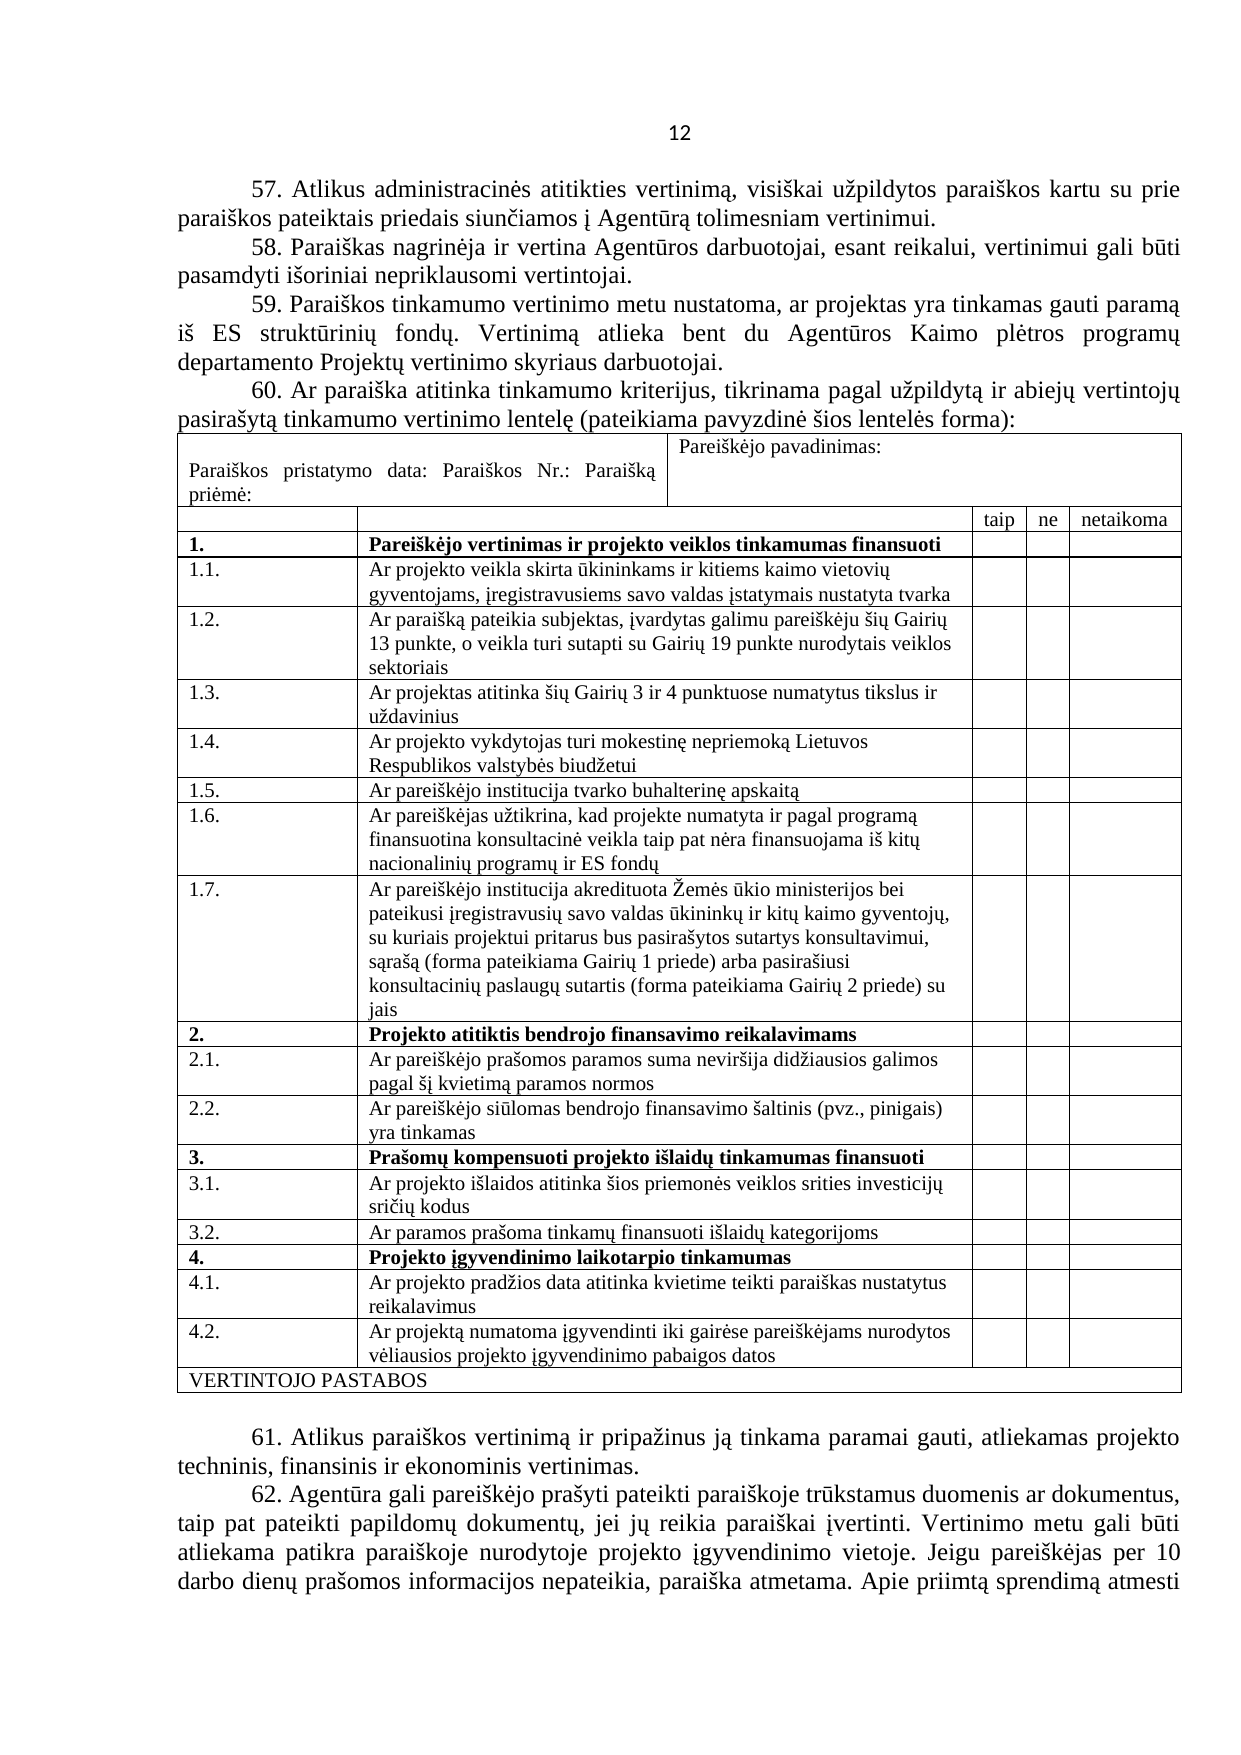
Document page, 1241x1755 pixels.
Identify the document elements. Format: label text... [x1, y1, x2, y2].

table_cell Projekto atitiktis bendrojo finansavimo reikalavimams [358, 1022, 972, 1046]
table_cell 1.1. [178, 558, 357, 606]
table_cell [1070, 803, 1181, 875]
table_cell [358, 507, 972, 531]
table_cell [1027, 1220, 1069, 1244]
table_cell [973, 680, 1026, 728]
table_cell [1027, 778, 1069, 802]
table_cell Ar projekto vykdytojas turi mokestinę nepriemoką Lietuvos Respublikos valstybės biudžetui [358, 729, 972, 777]
table_cell [973, 778, 1026, 802]
table_cell 3.1. [178, 1170, 357, 1218]
table_cell 1.5. [178, 778, 357, 802]
table_cell [1070, 729, 1181, 777]
table_cell 1.2. [178, 607, 357, 679]
table_cell 4.2. [178, 1319, 357, 1367]
table_cell [1027, 1022, 1069, 1046]
table_cell [1027, 1245, 1069, 1269]
table_cell [1027, 680, 1069, 728]
table_cell [1070, 607, 1181, 679]
table_cell ne [1027, 507, 1069, 531]
table_cell 2.2. [178, 1096, 357, 1144]
table_cell Pareiškėjo vertinimas ir projekto veiklos tinkamumas finansuoti [358, 532, 972, 556]
table_cell [1070, 1170, 1181, 1218]
text 60. Ar paraiška atitinka tinkamumo kriterijus, tikrinama pagal užpildytą ir abiejų vertintojų pasirašytą tinkamumo vertinimo lentelę (pateikiama pavyzdinė šios lentelės forma): [177, 375, 1181, 433]
table_cell [1070, 876, 1181, 1021]
table_cell 1.3. [178, 680, 357, 728]
table_cell [1070, 1096, 1181, 1144]
text 58. Paraiškas nagrinėja ir vertina Agentūros darbuotojai, esant reikalui, vertinimui gali būti pasamdyti išoriniai nepriklausomi vertintojai. [177, 232, 1181, 289]
table_cell Ar projekto veikla skirta ūkininkams ir kitiems kaimo vietovių gyventojams, įregistravusiems savo valdas įstatymais nustatyta tvarka [358, 558, 972, 606]
table_cell [973, 1270, 1026, 1318]
table_cell Ar projekto pradžios data atitinka kvietime teikti paraiškas nustatytus reikalavimus [358, 1270, 972, 1318]
table_cell [1070, 680, 1181, 728]
table_cell [973, 876, 1026, 1021]
table_cell [1070, 1022, 1181, 1046]
table_cell netaikoma [1070, 507, 1181, 531]
table_cell Ar projektą numatoma įgyvendinti iki gairėse pareiškėjams nurodytos vėliausios projekto įgyvendinimo pabaigos datos [358, 1319, 972, 1367]
text 57. Atlikus administracinės atitikties vertinimą, visiškai užpildytos paraiškos kartu su prie paraiškos pateiktais priedais siunčiamos į Agentūrą tolimesniam vertinimui. [177, 174, 1181, 232]
table_cell [1027, 876, 1069, 1021]
table_cell [1070, 1319, 1181, 1367]
table_cell 4.1. [178, 1270, 357, 1318]
table_cell [1027, 1170, 1069, 1218]
table_cell [973, 1096, 1026, 1144]
table_cell [1027, 1319, 1069, 1367]
table_cell 1. [178, 532, 357, 556]
table_cell [973, 607, 1026, 679]
table_cell 1.7. [178, 876, 357, 1021]
table_cell Prašomų kompensuoti projekto išlaidų tinkamumas finansuoti [358, 1145, 972, 1169]
table_cell [973, 1170, 1026, 1218]
table_cell [1070, 778, 1181, 802]
table_cell [1027, 1270, 1069, 1318]
table_header Pareiškėjo pavadinimas: [668, 434, 1181, 506]
table_cell taip [973, 507, 1026, 531]
table_cell 3.2. [178, 1220, 357, 1244]
table_cell [1070, 532, 1181, 556]
table_cell 1.4. [178, 729, 357, 777]
table_cell 4. [178, 1245, 357, 1269]
text 59. Paraiškos tinkamumo vertinimo metu nustatoma, ar projektas yra tinkamas gauti paramą iš ES struktūrinių fondų. Vertinimą atlieka bent du Agentūros Kaimo plėtros programų departamento Projektų vertinimo skyriaus darbuotojai. [177, 289, 1181, 375]
table_cell [1070, 558, 1181, 606]
table_cell 3. [178, 1145, 357, 1169]
table_cell [1027, 1096, 1069, 1144]
table_cell Ar pareiškėjo siūlomas bendrojo finansavimo šaltinis (pvz., pinigais) yra tinkamas [358, 1096, 972, 1144]
table_cell [1070, 1220, 1181, 1244]
table_cell [1027, 803, 1069, 875]
table_cell Projekto įgyvendinimo laikotarpio tinkamumas [358, 1245, 972, 1269]
table_cell Ar projekto išlaidos atitinka šios priemonės veiklos srities investicijų sričių kodus [358, 1170, 972, 1218]
table_cell Ar pareiškėjo institucija akredituota Žemės ūkio ministerijos bei pateikusi įregistravusių savo valdas ūkininkų ir kitų kaimo gyventojų, su kuriais projektui pritarus bus pasirašytos sutartys konsultavimui, sąrašą (forma pateikiama Gairių 1 priede) arba pasirašiusi konsultacinių paslaugų sutartis (forma pateikiama Gairių 2 priede) su jais [358, 876, 972, 1021]
table_cell [973, 1220, 1026, 1244]
text 61. Atlikus paraiškos vertinimą ir pripažinus ją tinkama paramai gauti, atliekamas projekto techninis, finansinis ir ekonominis vertinimas. [177, 1422, 1181, 1479]
table_cell [1027, 729, 1069, 777]
table_cell Ar paraišką pateikia subjektas, įvardytas galimu pareiškėju šių Gairių 13 punkte, o veikla turi sutapti su Gairių 19 punkte nurodytais veiklos sektoriais [358, 607, 972, 679]
table_cell [973, 1245, 1026, 1269]
table_cell Ar pareiškėjo prašomos paramos suma neviršija didžiausios galimos pagal šį kvietimą paramos normos [358, 1047, 972, 1095]
table_cell Ar pareiškėjo institucija tvarko buhalterinę apskaitą [358, 778, 972, 802]
table_cell [1027, 607, 1069, 679]
table_cell [1027, 532, 1069, 556]
table_cell 2.1. [178, 1047, 357, 1095]
table_cell [1070, 1245, 1181, 1269]
table_header Paraiškos pristatymo data: Paraiškos Nr.: Paraišką priėmė: [178, 434, 667, 506]
table_cell [973, 1022, 1026, 1046]
table_cell 1.6. [178, 803, 357, 875]
table_cell Ar projektas atitinka šių Gairių 3 ir 4 punktuose numatytus tikslus ir uždavinius [358, 680, 972, 728]
table_cell 2. [178, 1022, 357, 1046]
table_cell [1070, 1145, 1181, 1169]
text 62. Agentūra gali pareiškėjo prašyti pateikti paraiškoje trūkstamus duomenis ar dokumentus, taip pat pateikti papildomų dokumentų, jei jų reikia paraiškai įvertinti. Vertinimo metu gali būti atliekama patikra paraiškoje nurodytoje projekto įgyvendinimo vietoje. Jeigu pareiškėjas per 10 darbo dienų prašomos informacijos nepateikia, paraiška atmetama. Apie priimtą sprendimą atmesti [177, 1479, 1181, 1594]
table_cell [973, 558, 1026, 606]
table_cell [1027, 1145, 1069, 1169]
table_cell [973, 1047, 1026, 1095]
table_cell [1027, 558, 1069, 606]
table_cell [1070, 1047, 1181, 1095]
table_cell [973, 532, 1026, 556]
table_cell Ar paramos prašoma tinkamų finansuoti išlaidų kategorijoms [358, 1220, 972, 1244]
table_cell VERTINTOJO PASTABOS [178, 1368, 1181, 1392]
table_cell Ar pareiškėjas užtikrina, kad projekte numatyta ir pagal programą finansuotina konsultacinė veikla taip pat nėra finansuojama iš kitų nacionalinių programų ir ES fondų [358, 803, 972, 875]
table_cell [1070, 1270, 1181, 1318]
table_cell [973, 803, 1026, 875]
table_cell [973, 729, 1026, 777]
table_cell [178, 507, 357, 531]
table_cell [973, 1145, 1026, 1169]
table_cell [973, 1319, 1026, 1367]
table_cell [1027, 1047, 1069, 1095]
